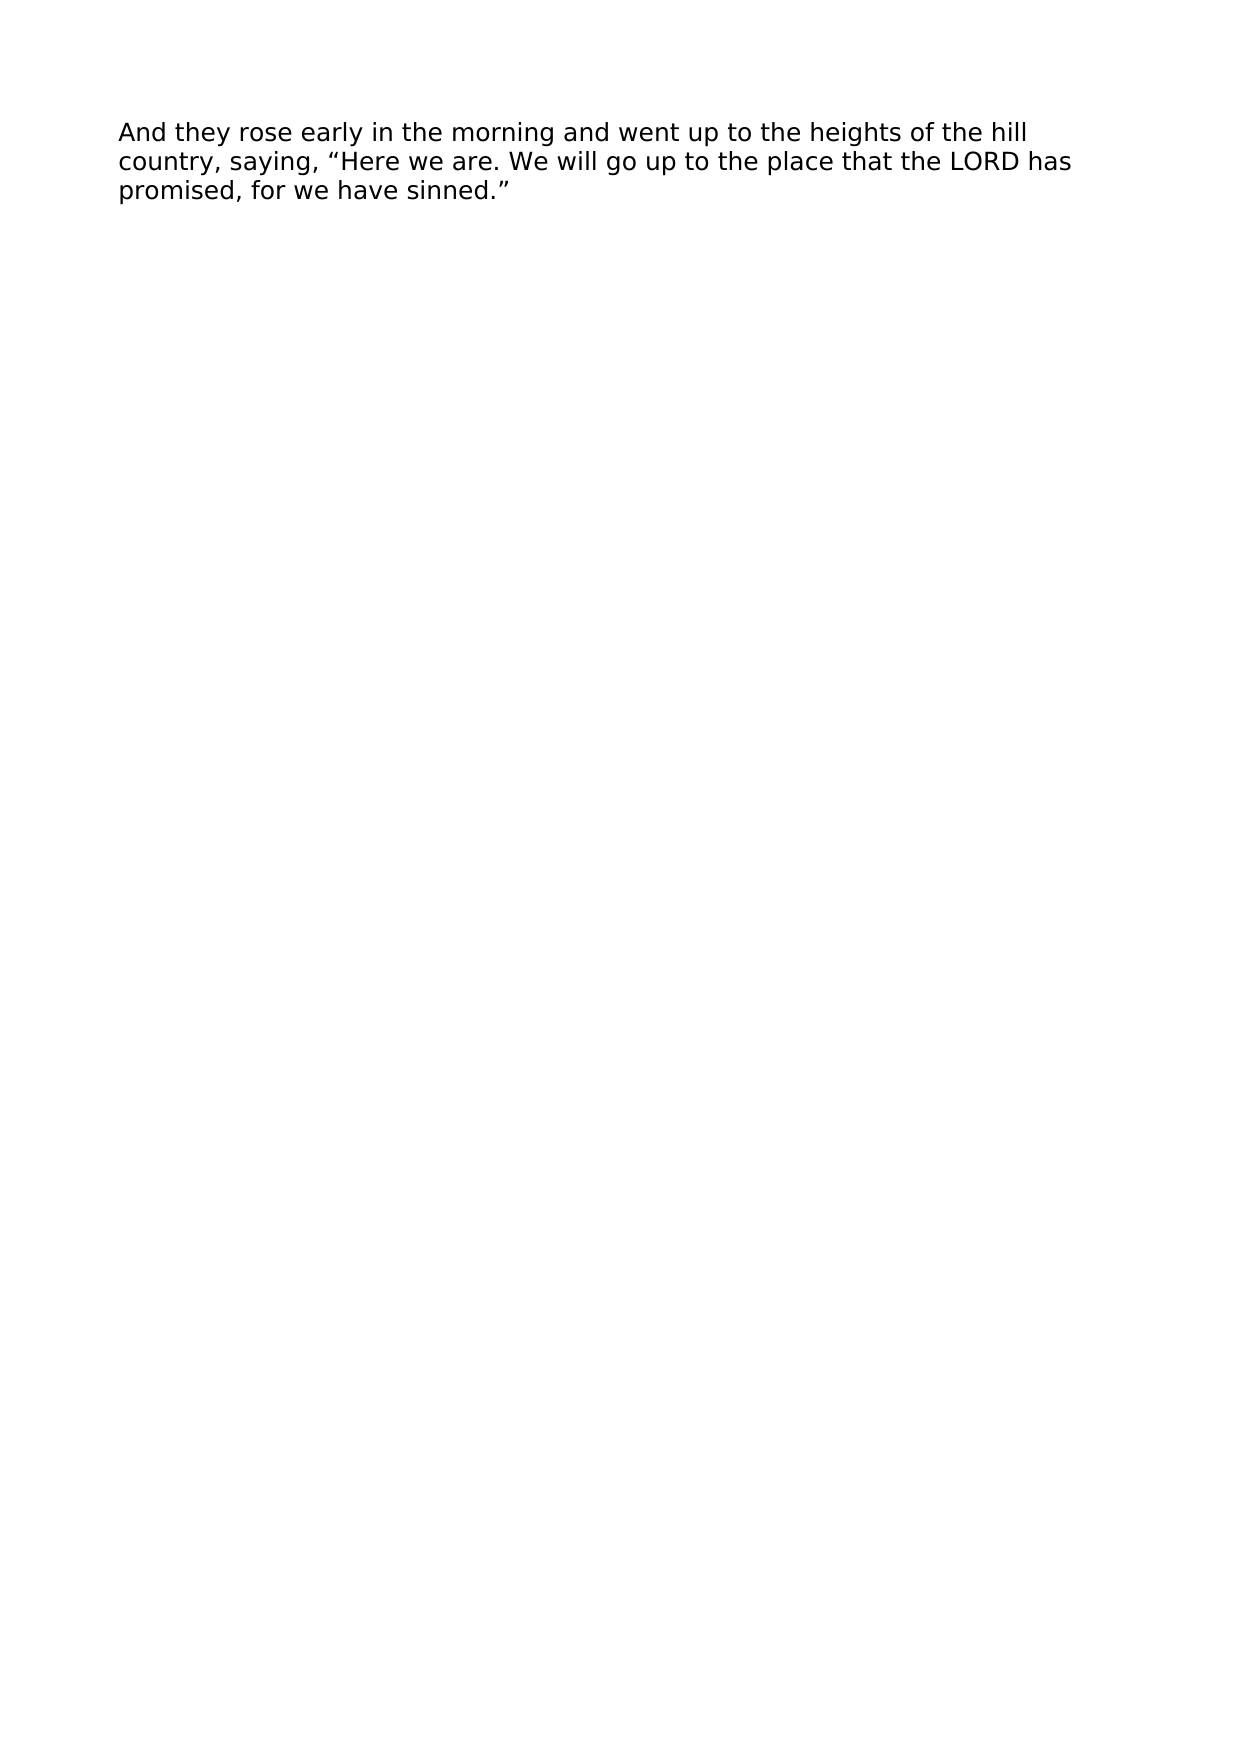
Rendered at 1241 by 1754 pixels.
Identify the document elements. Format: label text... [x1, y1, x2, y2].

text And they rose early in the morning and went up to the heights of the hill country, saying, “Here we are. We will go up to the place that the LORD has promised, for we have sinned.” [118, 118, 1122, 206]
